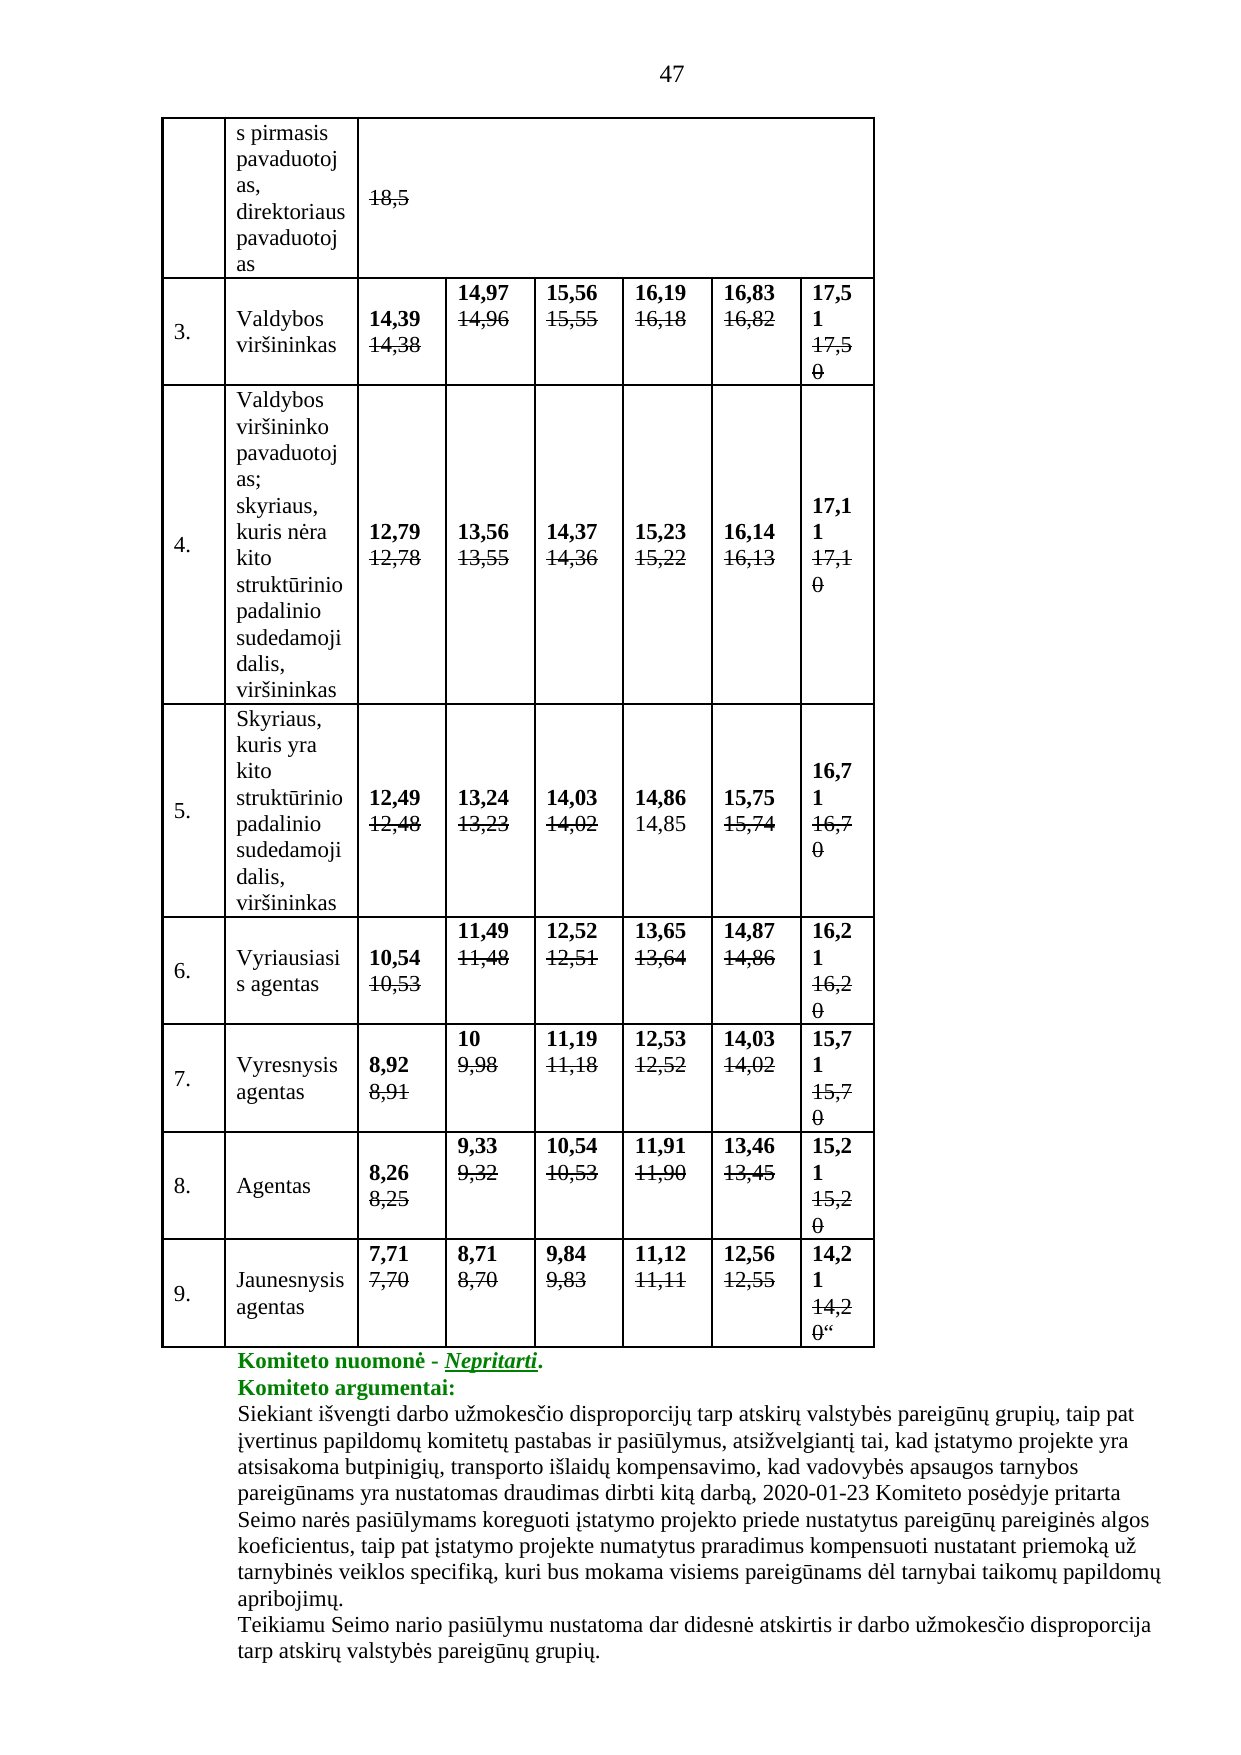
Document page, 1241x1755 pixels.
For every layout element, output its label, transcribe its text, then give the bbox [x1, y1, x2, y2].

table_cell 11,12 11,11 [624, 1240, 711, 1346]
table_cell 8,92 8,91 [359, 1025, 445, 1131]
table_cell 16,83 16,82 [713, 279, 800, 384]
table_cell 12,52 12,51 [536, 918, 622, 1023]
table_cell 10,54 10,53 [359, 918, 445, 1023]
table_cell 13,24 13,23 [447, 705, 534, 916]
table_cell 14,86 14,85 [624, 705, 711, 916]
table_cell s pirmasis pavaduotojas, direktoriaus pavaduotojas [226, 119, 357, 277]
table_cell 12,53 12,52 [624, 1025, 711, 1131]
table_cell Vyresnysis agentas [226, 1025, 357, 1131]
table_cell 9,33 9,32 [447, 1133, 534, 1238]
table_cell 14,39 14,38 [359, 279, 445, 384]
table_cell 15,23 15,22 [624, 386, 711, 703]
table_cell 16,21 16,20 [802, 918, 873, 1023]
table_cell 14,37 14,36 [536, 386, 622, 703]
text Komiteto nuomonė - Nepritarti. [237, 1348, 1181, 1374]
table_cell 15,56 15,55 [536, 279, 622, 384]
table_cell 11,19 11,18 [536, 1025, 622, 1131]
table_cell 9. [164, 1240, 224, 1346]
table_cell 8,71 8,70 [447, 1240, 534, 1346]
table_cell 5. [164, 705, 224, 916]
table_cell 6. [164, 918, 224, 1023]
table_cell 14,97 14,96 [447, 279, 534, 384]
table_cell 11,91 11,90 [624, 1133, 711, 1238]
table_cell 10 9,98 [447, 1025, 534, 1131]
table_cell 11,49 11,48 [447, 918, 534, 1023]
table_cell 14,87 14,86 [713, 918, 800, 1023]
table_cell 13,65 13,64 [624, 918, 711, 1023]
table_cell 9,84 9,83 [536, 1240, 622, 1346]
table_cell 17,51 17,50 [802, 279, 873, 384]
table_cell 7,71 7,70 [359, 1240, 445, 1346]
text Komiteto argumentai: [237, 1374, 1181, 1400]
table_cell Valdybos viršininko pavaduotojas; skyriaus, kuris nėra kito struktūrinio padalinio sudedamoji dalis, viršininkas [226, 386, 357, 703]
text Teikiamu Seimo nario pasiūlymu nustatoma dar didesnė atskirtis ir darbo užmokesčio disproporcija tarp atskirų valstybės pareigūnų grupių. [237, 1611, 1181, 1664]
table_cell 14,03 14,02 [536, 705, 622, 916]
table_cell Skyriaus, kuris yra kito struktūrinio padalinio sudedamoji dalis, viršininkas [226, 705, 357, 916]
table_cell 12,79 12,78 [359, 386, 445, 703]
table_cell 12,49 12,48 [359, 705, 445, 916]
table_cell [164, 119, 224, 277]
table_cell 16,71 16,70 [802, 705, 873, 916]
table_cell 15,21 15,20 [802, 1133, 873, 1238]
table_cell 17,11 17,10 [802, 386, 873, 703]
table_cell 14,21 14,20“ [802, 1240, 873, 1346]
table_cell 18,5 [359, 119, 873, 277]
table_cell 13,56 13,55 [447, 386, 534, 703]
text Siekiant išvengti darbo užmokesčio disproporcijų tarp atskirų valstybės pareigūnų grupių, taip pat įvertinus papildomų komitetų pastabas ir pasiūlymus, atsižvelgiantį tai, kad įstatymo projekte yra atsisakoma butpinigių, transporto išlaidų kompensavimo, kad vadovybės apsaugos tarnybos pareigūnams yra nustatomas draudimas dirbti kitą darbą, 2020-01-23 Komiteto posėdyje pritarta Seimo narės pasiūlymams koreguoti įstatymo projekto priede nustatytus pareigūnų pareiginės algos koeficientus, taip pat įstatymo projekte numatytus praradimus kompensuoti nustatant priemoką už tarnybinės veiklos specifiką, kuri bus mokama visiems pareigūnams dėl tarnybai taikomų papildomų apribojimų. [237, 1400, 1181, 1611]
table_cell 8. [164, 1133, 224, 1238]
table_cell Vyriausiasis agentas [226, 918, 357, 1023]
table_cell 4. [164, 386, 224, 703]
table_cell 14,03 14,02 [713, 1025, 800, 1131]
table_cell 10,54 10,53 [536, 1133, 622, 1238]
table_cell 15,75 15,74 [713, 705, 800, 916]
table_cell 7. [164, 1025, 224, 1131]
table_cell Valdybos viršininkas [226, 279, 357, 384]
table_cell 15,71 15,70 [802, 1025, 873, 1131]
table_cell 13,46 13,45 [713, 1133, 800, 1238]
table_cell 12,56 12,55 [713, 1240, 800, 1346]
table_cell Agentas [226, 1133, 357, 1238]
table_cell 16,14 16,13 [713, 386, 800, 703]
table_cell 16,19 16,18 [624, 279, 711, 384]
table_cell 3. [164, 279, 224, 384]
table_cell 8,26 8,25 [359, 1133, 445, 1238]
table_cell Jaunesnysis agentas [226, 1240, 357, 1346]
